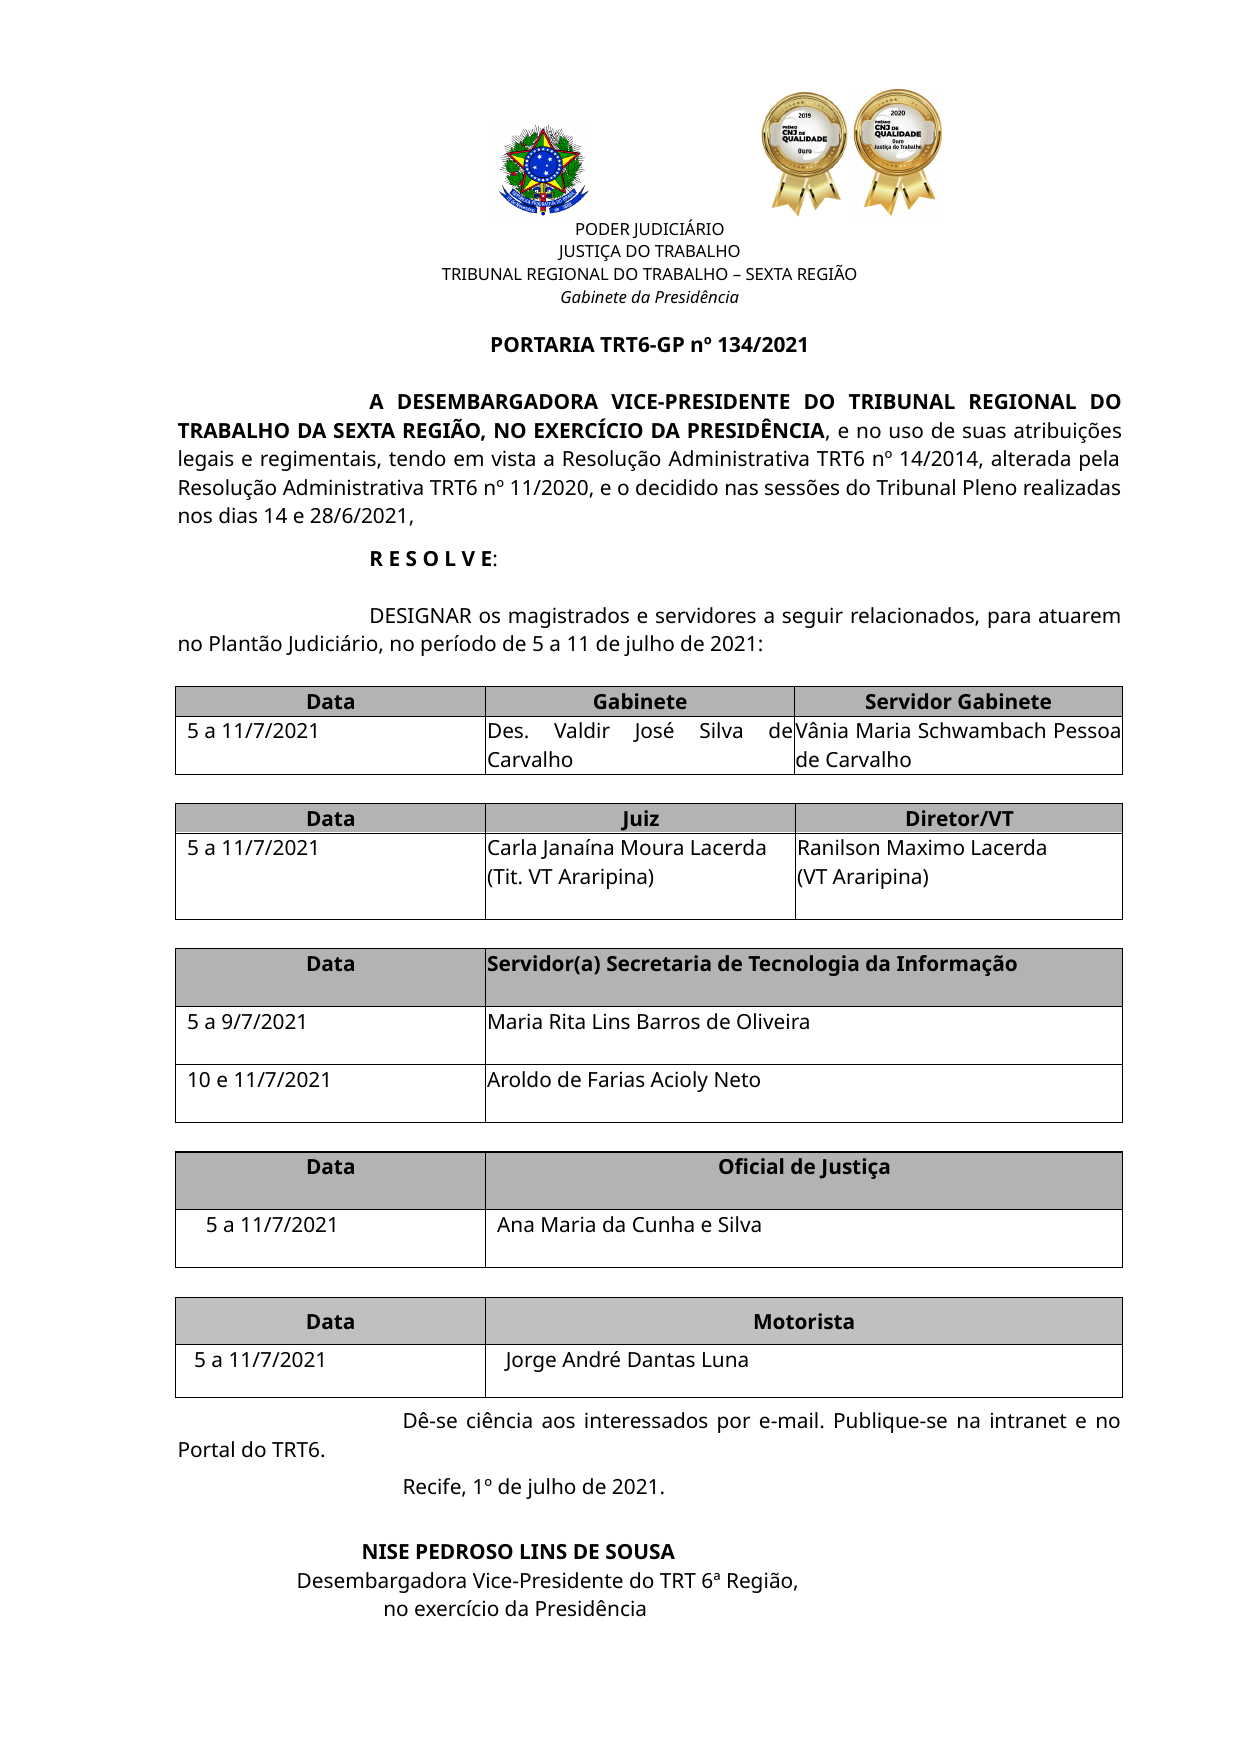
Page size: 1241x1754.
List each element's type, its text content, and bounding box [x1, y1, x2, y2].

table_header Data [176, 804, 485, 832]
table_header Servidor(a) Secretaria de Tecnologia da Informação [486, 949, 1122, 1006]
table_cell Ranilson Maximo Lacerda (VT Araripina) [796, 834, 1122, 919]
table_header Motorista [486, 1298, 1122, 1344]
table_cell 5 a 11/7/2021 [176, 1345, 485, 1397]
table_cell 5 a 11/7/2021 [176, 717, 485, 773]
table_header Data [176, 1298, 485, 1344]
table_header Servidor Gabinete [795, 687, 1122, 716]
table_cell 10 e 11/7/2021 [176, 1065, 485, 1122]
table_cell Maria Rita Lins Barros de Oliveira [486, 1007, 1122, 1064]
table_header Gabinete [486, 687, 794, 716]
table_cell Aroldo de Farias Acioly Neto [486, 1065, 1122, 1122]
table_header Data [176, 1153, 485, 1209]
table_header Data [176, 687, 485, 716]
table_cell Carla Janaína Moura Lacerda (Tit. VT Araripina) [486, 834, 795, 919]
table_header Diretor/VT [796, 804, 1122, 832]
text DESIGNAR os magistrados e servidores a seguir relacionados, para atuarem no Plantão Judiciário, no período de 5 a 11 de julho de 2021: [177, 601, 1122, 658]
text Desembargadora Vice-Presidente do TRT 6ª Região, [177, 1566, 1122, 1594]
table_cell Ana Maria da Cunha e Silva [486, 1210, 1122, 1267]
picture [761, 91, 848, 217]
text no exercício da Presidência [177, 1594, 1122, 1623]
picture [853, 88, 943, 217]
table_cell 5 a 9/7/2021 [176, 1007, 485, 1064]
table_cell Vânia Maria Schwambach Pessoa de Carvalho [795, 717, 1122, 773]
table_cell 5 a 11/7/2021 [176, 1210, 485, 1267]
table_header Oficial de Justiça [486, 1153, 1122, 1209]
table_cell 5 a 11/7/2021 [176, 834, 485, 919]
picture [494, 122, 590, 217]
text PORTARIA TRT6-GP nº 134/2021 [177, 331, 1122, 359]
text R E S O L V E: [233, 544, 1122, 572]
text NISE PEDROSO LINS DE SOUSA [177, 1537, 1122, 1566]
table_header Juiz [486, 804, 795, 832]
table_header Data [176, 949, 485, 1006]
text A DESEMBARGADORA VICE-PRESIDENTE DO TRIBUNAL REGIONAL DO TRABALHO DA SEXTA REGIÃO, NO EXERCÍCIO DA PRESIDÊNCIA, e no uso de suas atribuições legais e regimentais, tendo em vista a Resolução Administrativa TRT6 nº 14/2014, alterada pela Resolução Administrativa TRT6 nº 11/2020, e o decidido nas sessões do Tribunal Pleno realizadas nos dias 14 e 28/6/2021, [177, 387, 1122, 530]
text Dê-se ciência aos interessados por e-mail. Publique-se na intranet e no Portal do TRT6. [177, 1406, 1122, 1463]
table_cell Des. Valdir José Silva de Carvalho [486, 717, 794, 773]
table_cell Jorge André Dantas Luna [486, 1345, 1122, 1397]
text Recife, 1º de julho de 2021. [177, 1472, 1122, 1500]
